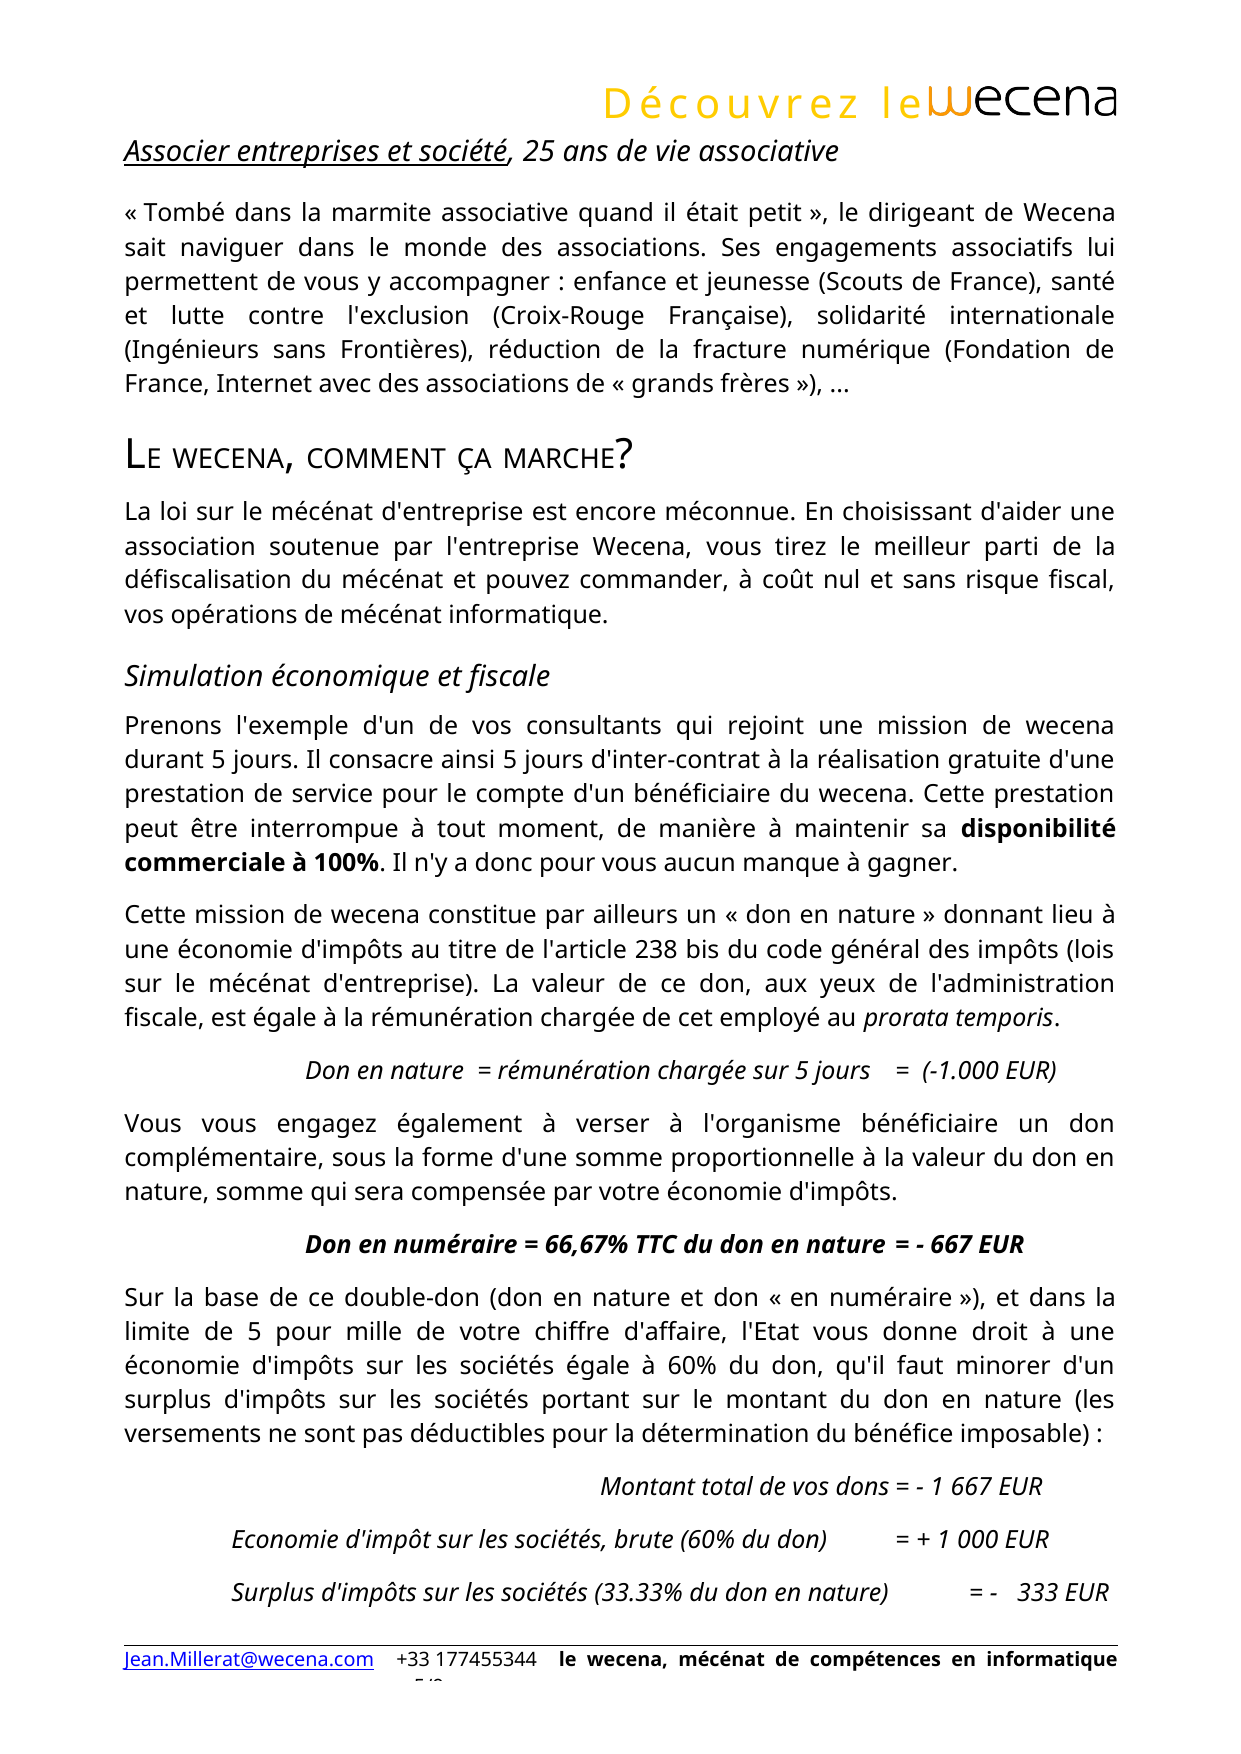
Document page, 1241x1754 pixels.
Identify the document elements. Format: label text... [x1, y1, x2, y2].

text « Tombé dans la marmite associative quand il était petit », le dirigeant de Wecena sait naviguer dans le monde des associations. Ses engagements associatifs lui permettent de vous y accompagner : enfance et jeunesse (Scouts de France), santé et lutte contre l'exclusion (Croix-Rouge Française), solidarité internationale (Ingénieurs sans Frontières), réduction de la fracture numérique (Fondation de France, Internet avec des associations de « grands frères »), ... [124, 195, 1116, 399]
text La loi sur le mécénat d'entreprise est encore méconnue. En choisissant d'aider une association soutenue par l'entreprise Wecena, vous tirez le meilleur parti de la défiscalisation du mécénat et pouvez commander, à coût nul et sans risque fiscal, vos opérations de mécénat informatique. [124, 494, 1116, 630]
text Don en nature = rémunération chargée sur 5 jours = (-1.000 EUR) [124, 1052, 1116, 1086]
text Cette mission de wecena constitue par ailleurs un « don en nature » donnant lieu à une économie d'impôts au titre de l'article 238 bis du code général des impôts (lois sur le mécénat d'entreprise). La valeur de ce don, aux yeux de l'administration fiscale, est égale à la rémunération chargée de cet employé au prorata temporis. [124, 897, 1116, 1033]
text Prenons l'exemple d'un de vos consultants qui rejoint une mission de wecena durant 5 jours. Il consacre ainsi 5 jours d'inter-contrat à la réalisation gratuite d'une prestation de service pour le compte d'un bénéficiaire du wecena. Cette prestation peut être interrompue à tout moment, de manière à maintenir sa disponibilité commerciale à 100%. Il n'y a donc pour vous aucun manque à gagner. [124, 708, 1116, 878]
subtitle Le wecena, comment ça marche? [124, 424, 1116, 481]
subtitle Simulation économique et fiscale [124, 655, 1116, 695]
text Economie d'impôt sur les sociétés, brute (60% du don) = + 1 000 EUR [124, 1521, 1116, 1555]
text Sur la base de ce double-don (don en nature et don « en numéraire »), et dans la limite de 5 pour mille de votre chiffre d'affaire, l'Etat vous donne droit à une économie d'impôts sur les sociétés égale à 60% du don, qu'il faut minorer d'un surplus d'impôts sur les sociétés portant sur le montant du don en nature (les versements ne sont pas déductibles pour la détermination du bénéfice imposable) : [124, 1279, 1116, 1449]
text Surplus d'impôts sur les sociétés (33.33% du don en nature) = - 333 EUR [124, 1574, 1116, 1608]
text Don en numéraire = 66,67% TTC du don en nature = - 667 EUR [124, 1226, 1116, 1260]
text Vous vous engagez également à verser à l'organisme bénéficiaire un don complémentaire, sous la forme d'une somme proportionnelle à la valeur du don en nature, somme qui sera compensée par votre économie d'impôts. [124, 1105, 1116, 1207]
text Montant total de vos dons = - 1 667 EUR [124, 1468, 1116, 1502]
subtitle Associer entreprises et société, 25 ans de vie associative [124, 131, 1116, 170]
picture [928, 86, 1117, 116]
